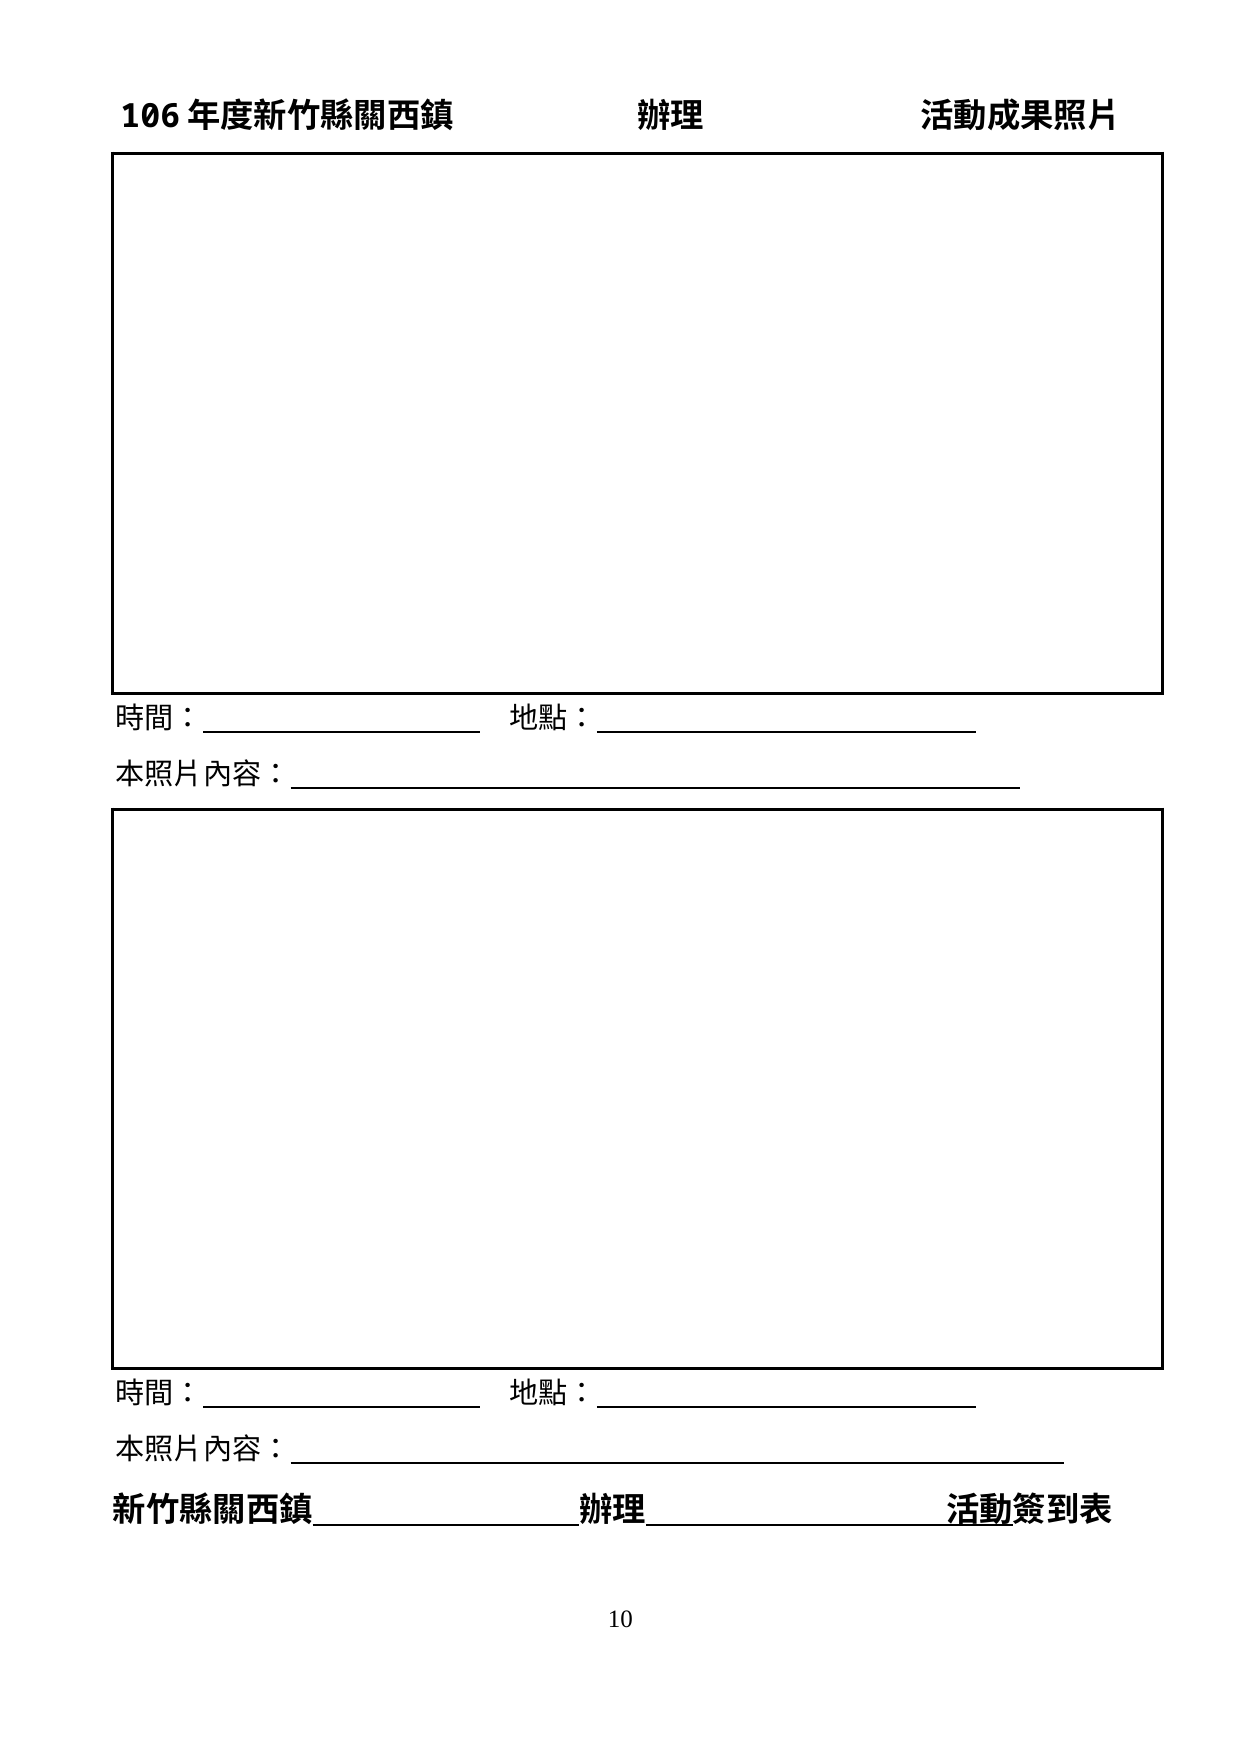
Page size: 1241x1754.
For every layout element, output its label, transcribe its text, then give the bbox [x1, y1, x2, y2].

table_cell 時間： 地點： 本照片內容： [113, 1370, 1162, 1482]
table_header [114, 155, 1161, 692]
text 新竹縣關西鎮 辦理 活動簽到表 [112, 1482, 1128, 1531]
table_cell [114, 811, 1161, 1367]
table_cell 時間： 地點： 本照片內容： [113, 695, 1162, 808]
text 106年度新竹縣關西鎮 辦理 活動成果照片 [112, 89, 1128, 137]
